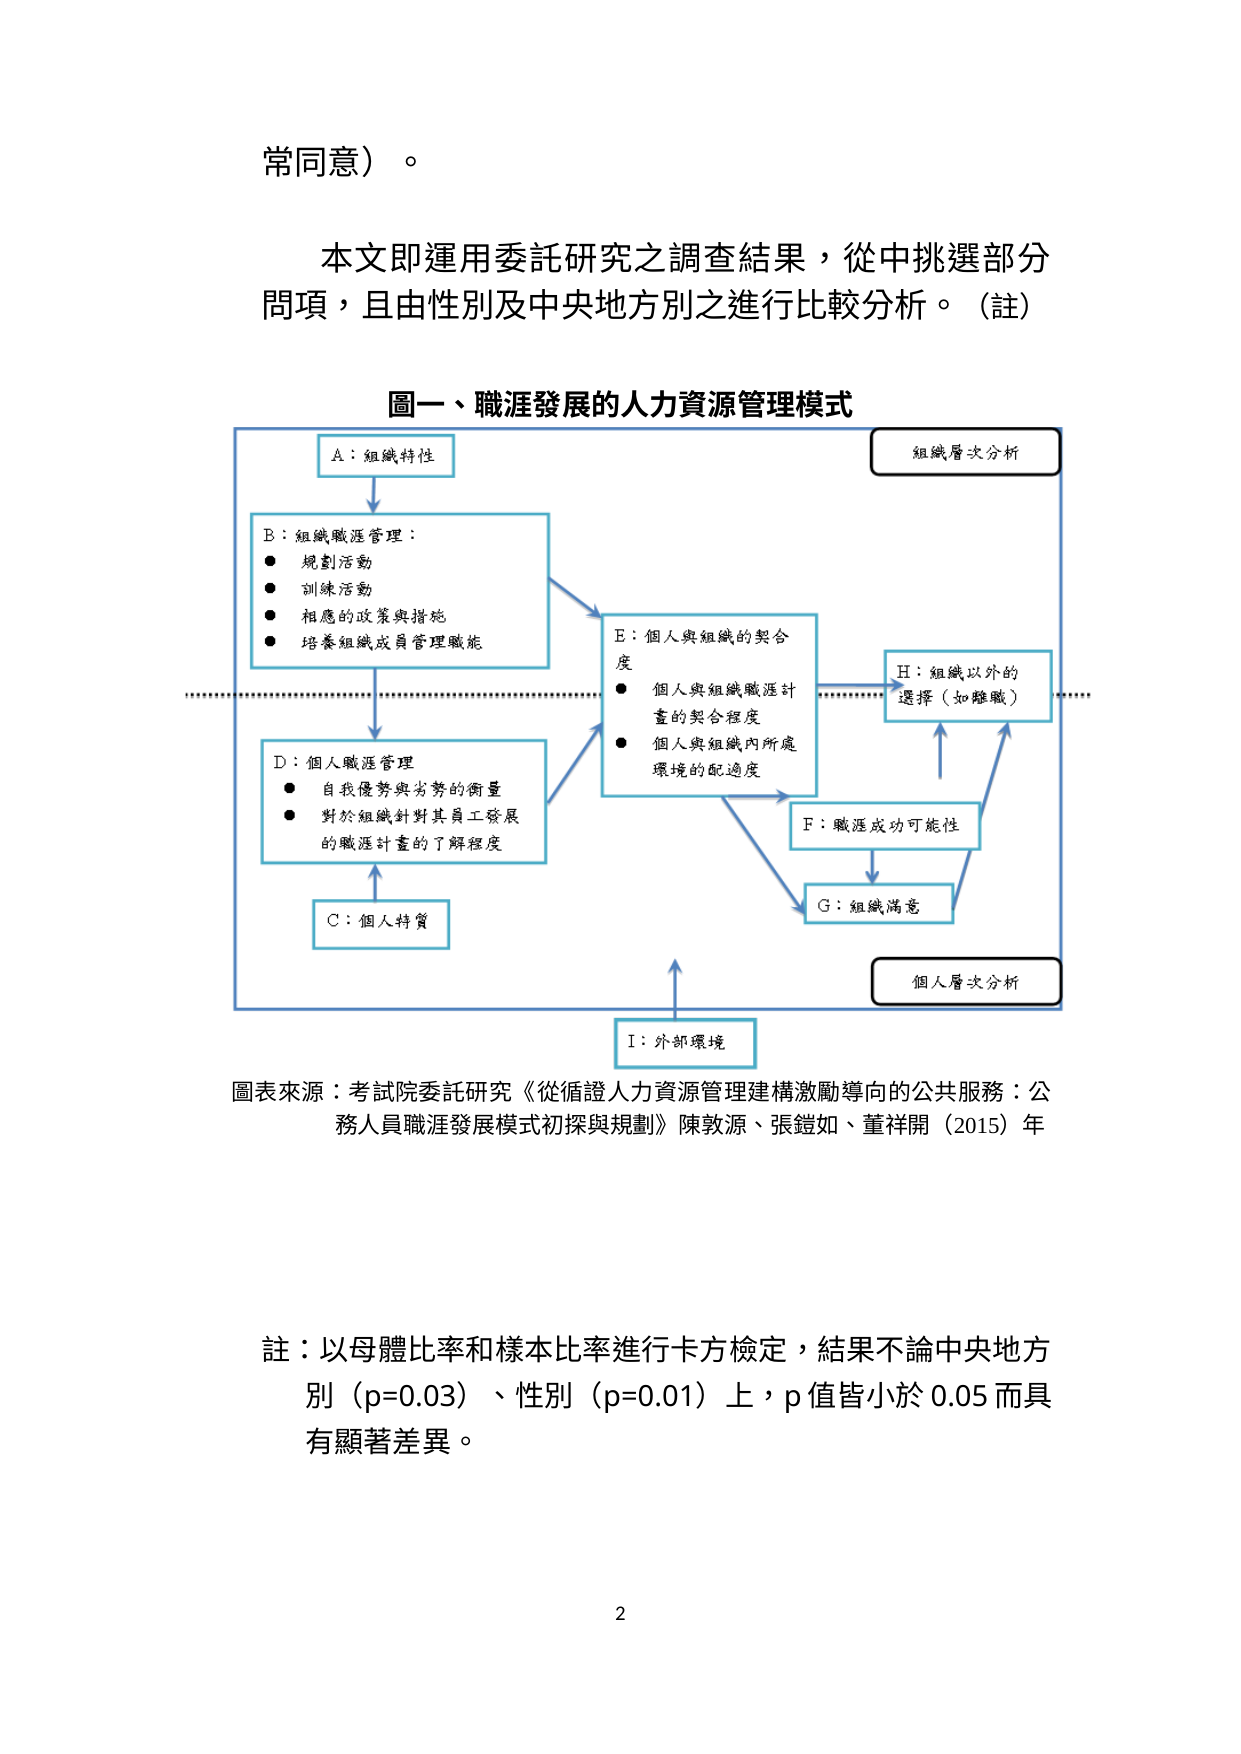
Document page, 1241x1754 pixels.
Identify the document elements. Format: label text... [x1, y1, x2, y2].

text 本文即運用委託研究之調查結果，從中挑選部分問項，且由性別及中央地方別之進行比較分析。（註） [261, 232, 1053, 327]
text 圖表來源：考試院委託研究《從循證人力資源管理建構激勵導向的公共服務：公務人員職涯發展模式初探與規劃》陳敦源、張鎧如、董祥開（2015）年 [231, 1074, 1053, 1141]
text 圖一、職涯發展的人力資源管理模式 [187, 382, 1053, 424]
text 註：以母體比率和樣本比率進行卡方檢定，結果不論中央地方別（p=0.03）、性別（p=0.01）上，p值皆小於0.05而具有顯著差異。 [261, 1324, 1053, 1461]
picture [185, 427, 1094, 1071]
text 調查問卷內容是依研究報告的管理措施，包括A.組織特性；B.組織職涯管理；C.個人特質；D.個人職涯管理；E.個人與組織契合度；F.職涯成功可能性；G.組織滿意度；H.組織以外的選擇；I.外部環境等九大項，各項之關聯性詳圖一《職涯發展的人力資源管理模式》，將每一管理措施，設計相關問項為測量指標，問卷總計有86題問項，依6點尺度的李克特量表所設計，每一問項回答選項1 ~ 6（表示由非常不同意 ~ 非常同意）。 [261, 136, 1053, 184]
